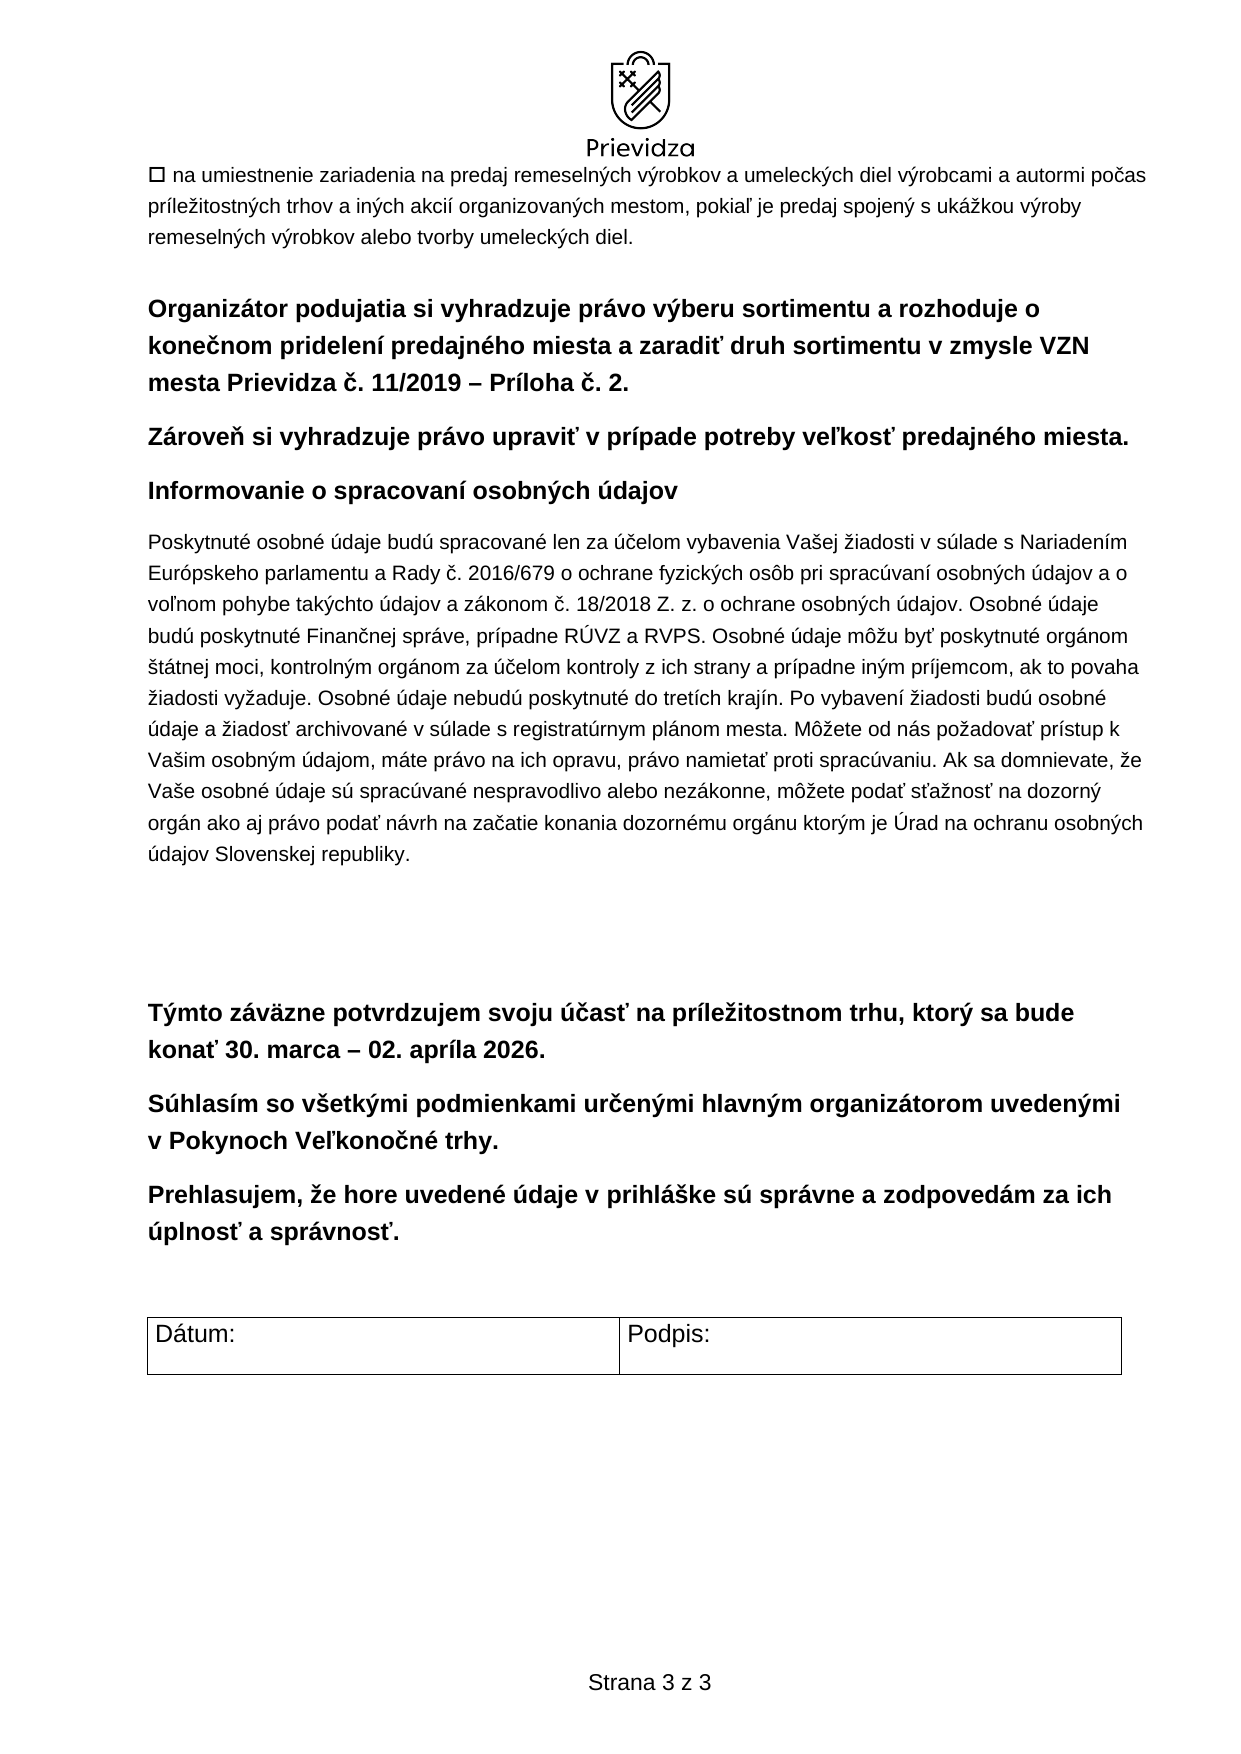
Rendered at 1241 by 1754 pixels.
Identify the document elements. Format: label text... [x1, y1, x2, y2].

table_header Dátum: [148, 1318, 619, 1374]
text Organizátor podujatia si vyhradzuje právo výberu sortimentu a rozhoduje o konečnom pridelení predajného miesta a zaradiť druh sortimentu v zmysle VZN mesta Prievidza č. 11/2019 – Príloha č. 2. [148, 293, 1152, 397]
text Poskytnuté osobné údaje budú spracované len za účelom vybavenia Vašej žiadosti v súlade s Nariadením Európskeho parlamentu a Rady č. 2016/679 o ochrane fyzických osôb pri spracúvaní osobných údajov a o voľnom pohybe takýchto údajov a zákonom č. 18/2018 Z. z. o ochrane osobných údajov. Osobné údaje budú poskytnuté Finančnej správe, prípadne RÚVZ a RVPS. Osobné údaje môžu byť poskytnuté orgánom štátnej moci, kontrolným orgánom za účelom kontroly z ich strany a prípadne iným príjemcom, ak to povaha žiadosti vyžaduje. Osobné údaje nebudú poskytnuté do tretích krajín. Po vybavení žiadosti budú osobné údaje a žiadosť archivované v súlade s registratúrnym plánom mesta. Môžete od nás požadovať prístup k Vašim osobným údajom, máte právo na ich opravu, právo namietať proti spracúvaniu. Ak sa domnievate, že Vaše osobné údaje sú spracúvané nespravodlivo alebo nezákonne, môžete podať sťažnosť na dozorný orgán ako aj právo podať návrh na začatie konania dozornému orgánu ktorým je Úrad na ochranu osobných údajov Slovenskej republiky. [148, 530, 1152, 865]
text Prehlasujem, že hore uvedené údaje v prihláške sú správne a zodpovedám za ich úplnosť a správnosť. [148, 1180, 1152, 1246]
table_header Podpis: [620, 1318, 1121, 1374]
text Zároveň si vyhradzuje právo upraviť v prípade potreby veľkosť predajného miesta. [148, 422, 1152, 451]
text Týmto záväzne potvrdzujem svoju účasť na príležitostnom trhu, ktorý sa bude konať 30. marca – 02. apríla 2026. [148, 998, 1152, 1064]
text  na umiestnenie zariadenia na predaj remeselných výrobkov a umeleckých diel výrobcami a autormi počas príležitostných trhov a iných akcií organizovaných mestom, pokiaľ je predaj spojený s ukážkou výroby remeselných výrobkov alebo tvorby umeleckých diel. [148, 162, 1152, 249]
text Súhlasím so všetkými podmienkami určenými hlavným organizátorom uvedenými v Pokynoch Veľkonočné trhy. [148, 1089, 1152, 1155]
text Informovanie o spracovaní osobných údajov [148, 476, 1152, 505]
